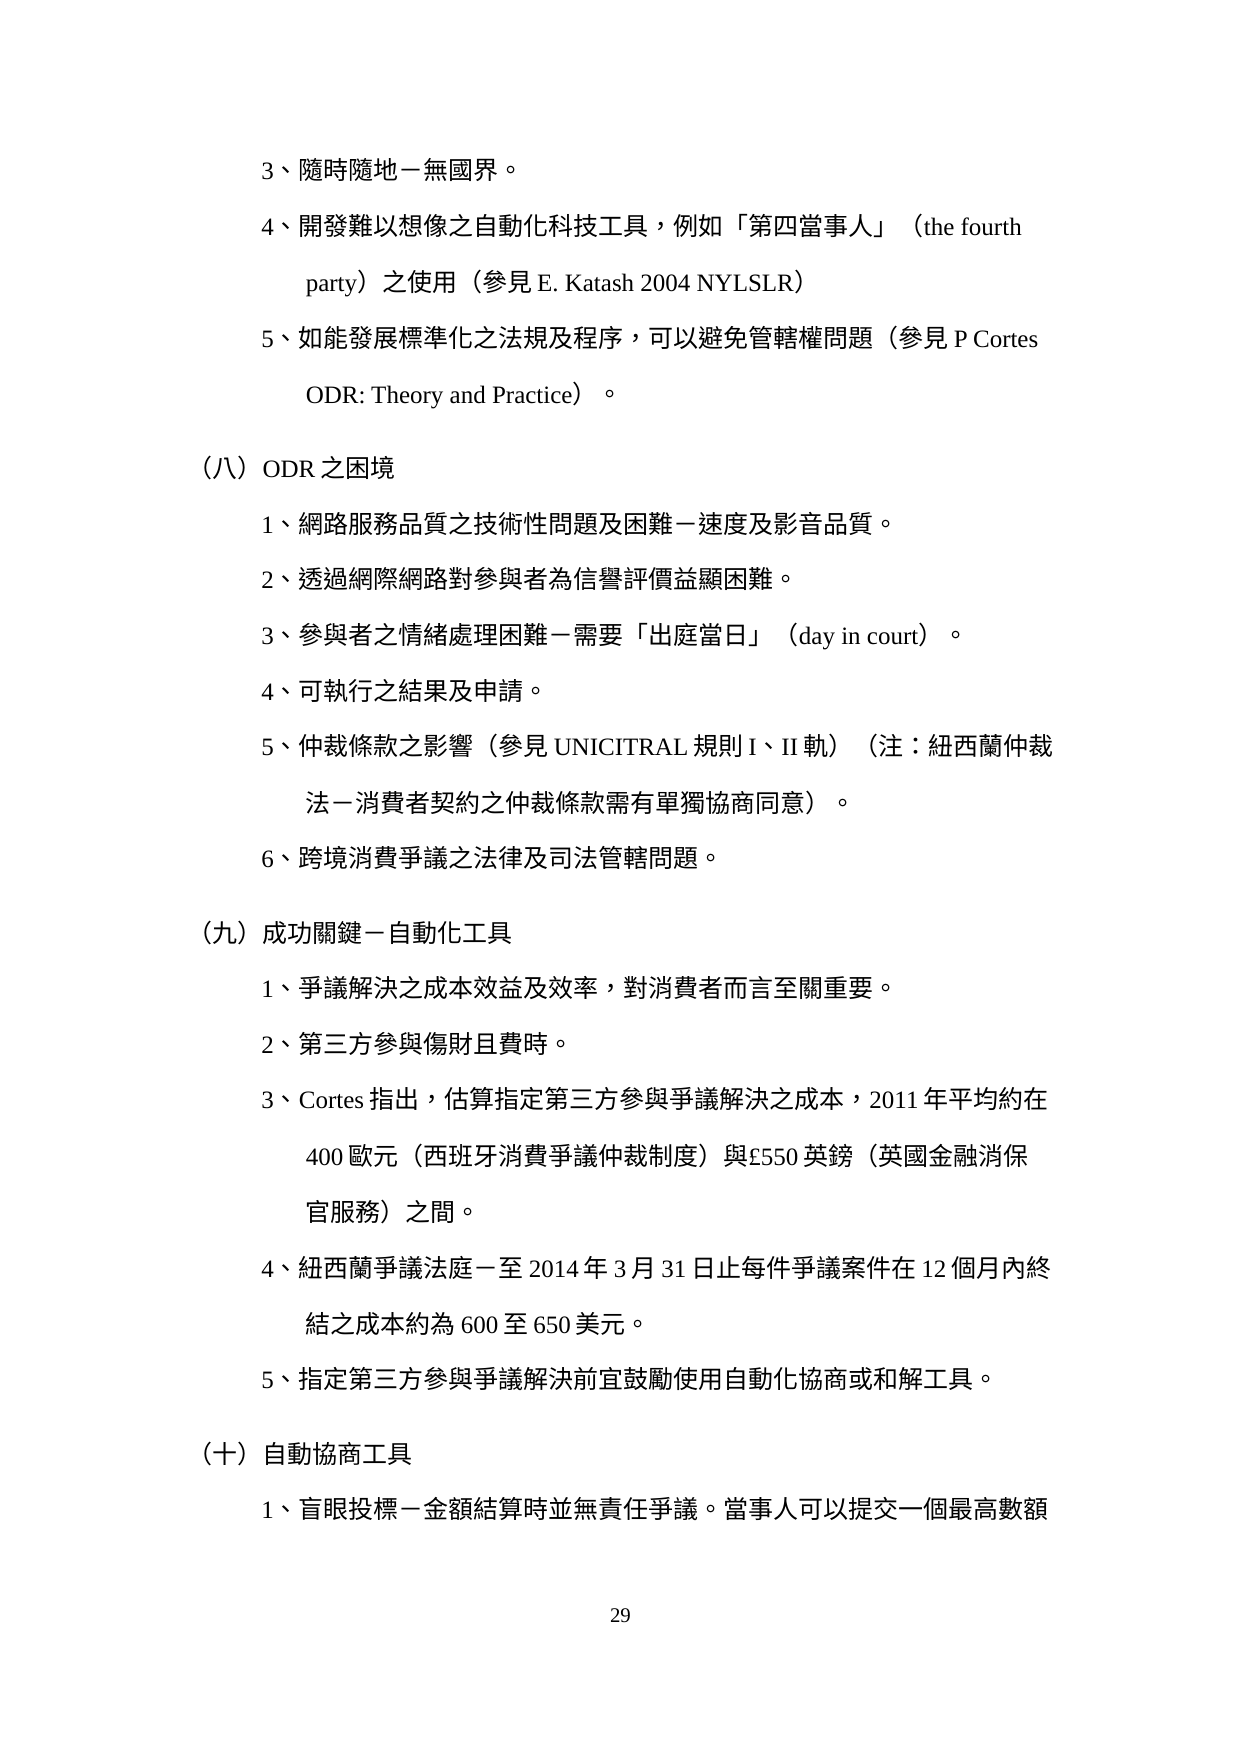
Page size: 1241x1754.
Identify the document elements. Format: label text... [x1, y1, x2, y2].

text 3、參與者之情緒處理困難－需要「出庭當日」（day in court）。 [261, 615, 1053, 652]
text 4、可執行之結果及申請。 [261, 671, 1053, 708]
text 4、紐西蘭爭議法庭－至2014年3月31日止每件爭議案件在12個月內終結之成本約為600至650美元。 [261, 1247, 1053, 1341]
text 2、第三方參與傷財且費時。 [261, 1024, 1053, 1061]
text 6、跨境消費爭議之法律及司法管轄問題。 [261, 838, 1053, 876]
text 3、Cortes指出，估算指定第三方參與爭議解決之成本，2011年平均約在400歐元（西班牙消費爭議仲裁制度）與£550英鎊（英國金融消保官服務）之間。 [261, 1079, 1053, 1229]
text （八）ODR之困境 [187, 448, 1053, 486]
text 5、如能發展標準化之法規及程序，可以避免管轄權問題（參見P Cortes ODR: Theory and Practice）。 [261, 317, 1053, 411]
text 3、隨時隨地－無國界。 [261, 150, 1053, 187]
text 1、網路服務品質之技術性問題及困難－速度及影音品質。 [261, 504, 1053, 541]
text 5、指定第三方參與爭議解決前宜鼓勵使用自動化協商或和解工具。 [261, 1359, 1053, 1397]
text 2、透過網際網路對參與者為信譽評價益顯困難。 [261, 559, 1053, 597]
text 4、開發難以想像之自動化科技工具，例如「第四當事人」（the fourth party）之使用（參見E. Katash 2004 NYLSLR） [261, 206, 1053, 299]
text 1、爭議解決之成本效益及效率，對消費者而言至關重要。 [261, 968, 1053, 1006]
text （十）自動協商工具 [187, 1434, 1053, 1471]
text 1、盲眼投標－金額結算時並無責任爭議。當事人可以提交一個最高數額 [261, 1489, 1053, 1527]
text （九）成功關鍵－自動化工具 [187, 912, 1053, 950]
text 5、仲裁條款之影響（參見UNICITRAL規則I、II軌）（注：紐西蘭仲裁法－消費者契約之仲裁條款需有單獨協商同意）。 [261, 726, 1053, 820]
